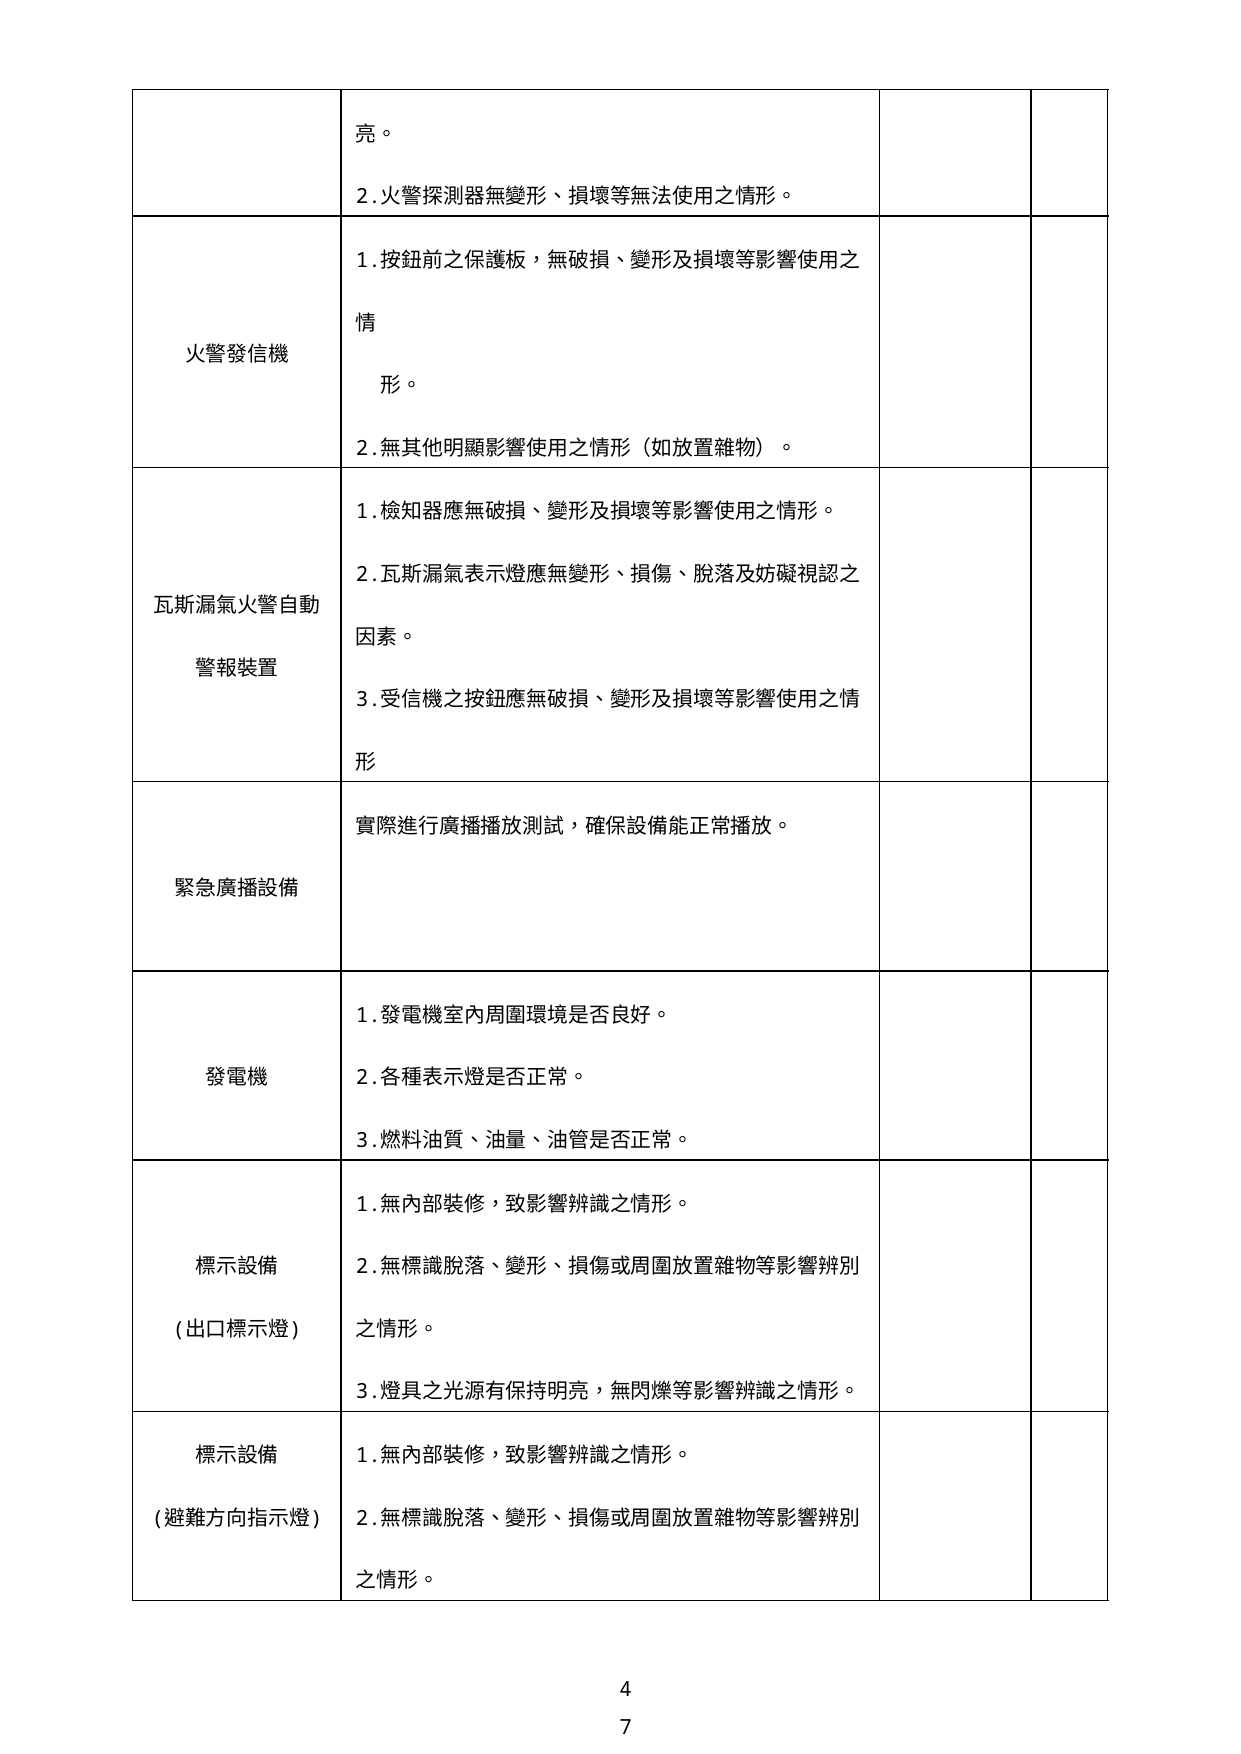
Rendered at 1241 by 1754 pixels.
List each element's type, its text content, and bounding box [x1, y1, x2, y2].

table_cell [880, 468, 1030, 781]
table_cell 標示設備 (出口標示燈) [133, 1161, 340, 1411]
table_cell [880, 782, 1030, 970]
table_cell [880, 1161, 1030, 1411]
table_cell 1.按鈕前之保護板，無破損、變形及損壞等影響使用之情 形。 2.無其他明顯影響使用之情形（如放置雜物）。 [342, 217, 879, 467]
table_cell [1032, 1412, 1107, 1599]
table_cell [880, 972, 1030, 1159]
table_cell [1032, 972, 1107, 1159]
table_cell [1032, 90, 1107, 215]
table_cell [880, 217, 1030, 467]
table_cell 1.無內部裝修，致影響辨識之情形。 2.無標識脫落、變形、損傷或周圍放置雜物等影響辨別之情形。 3.燈具之光源有保持明亮，無閃爍等影響辨識之情形。 [342, 1161, 879, 1411]
table_cell 瓦斯漏氣火警自動警報裝置 [133, 468, 340, 781]
table_cell 1.無內部裝修，致影響辨識之情形。 2.無標識脫落、變形、損傷或周圍放置雜物等影響辨別之情形。 [342, 1412, 879, 1599]
table_cell 1.檢知器應無破損、變形及損壞等影響使用之情形。 2.瓦斯漏氣表示燈應無變形、損傷、脫落及妨礙視認之因素。 3.受信機之按鈕應無破損、變形及損壞等影響使用之情形 [342, 468, 879, 781]
table_cell 標示設備 (避難方向指示燈) [133, 1412, 340, 1599]
table_cell [1032, 782, 1107, 970]
table_cell [1032, 468, 1107, 781]
table_cell [880, 90, 1030, 215]
table_cell [1032, 217, 1107, 467]
table_cell 緊急廣播設備 [133, 782, 340, 970]
table_cell 實際進行廣播播放測試，確保設備能正常播放。 [342, 782, 879, 970]
table_cell 火警發信機 [133, 217, 340, 467]
table_cell [1032, 1161, 1107, 1411]
table_cell [133, 90, 340, 215]
table_cell [880, 1412, 1030, 1599]
table_cell 發電機 [133, 972, 340, 1159]
table_cell 亮。 2.火警探測器無變形、損壞等無法使用之情形。 [342, 90, 879, 215]
table_cell 1.發電機室內周圍環境是否良好。 2.各種表示燈是否正常。 3.燃料油質、油量、油管是否正常。 [342, 972, 879, 1159]
